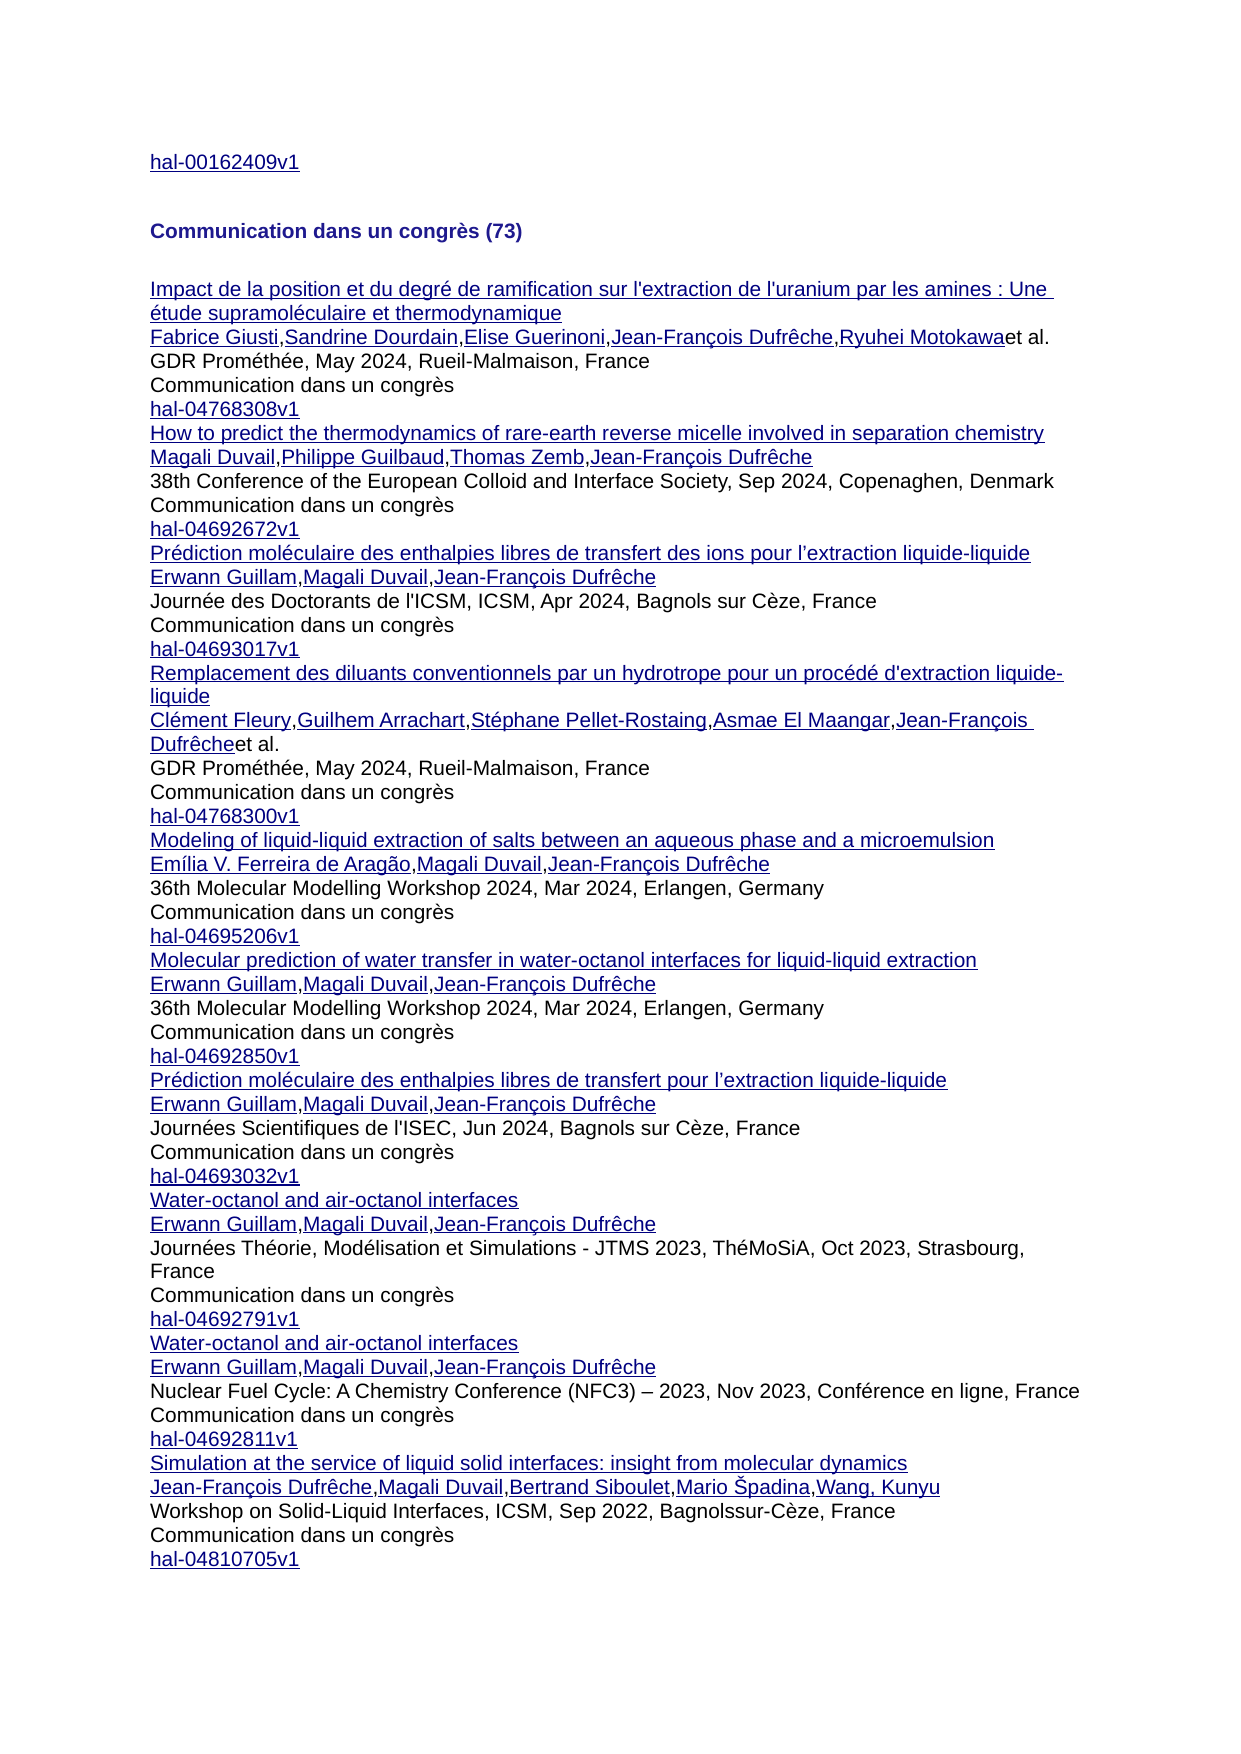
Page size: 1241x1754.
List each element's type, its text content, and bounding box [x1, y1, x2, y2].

table_cell hal-00162409v1 [150, 150, 1090, 174]
table_cell Water-octanol and air-octanol interfaces Erwann Guillam,Magali Duvail,Jean-François Dufrêche Journées Théorie, Modélisation et Simulations - JTMS 2023, ThéMoSiA, Oct 2023, Strasbourg, France Communication dans un congrès hal-04692791v1 [150, 1188, 1090, 1331]
table_header Impact de la position et du degré de ramification sur l'extraction de l'uranium par les amines : Une étude supramoléculaire et thermodynamique Fabrice Giusti,Sandrine Dourdain,Elise Guerinoni,Jean-François Dufrêche,Ryuhei Motokawaet al. GDR Prométhée, May 2024, Rueil-Malmaison, France Communication dans un congrès hal-04768308v1 [150, 277, 1090, 421]
table_cell Molecular prediction of water transfer in water-octanol interfaces for liquid-liquid extraction Erwann Guillam,Magali Duvail,Jean-François Dufrêche 36th Molecular Modelling Workshop 2024, Mar 2024, Erlangen, Germany Communication dans un congrès hal-04692850v1 [150, 948, 1090, 1068]
table_cell Prédiction moléculaire des enthalpies libres de transfert pour l’extraction liquide-liquide Erwann Guillam,Magali Duvail,Jean-François Dufrêche Journées Scientifiques de l'ISEC, Jun 2024, Bagnols sur Cèze, France Communication dans un congrès hal-04693032v1 [150, 1068, 1090, 1187]
table_cell How to predict the thermodynamics of rare-earth reverse micelle involved in separation chemistry Magali Duvail,Philippe Guilbaud,Thomas Zemb,Jean-François Dufrêche 38th Conference of the European Colloid and Interface Society, Sep 2024, Copenaghen, Denmark Communication dans un congrès hal-04692672v1 [150, 421, 1090, 541]
table_cell Water-octanol and air-octanol interfaces Erwann Guillam,Magali Duvail,Jean-François Dufrêche Nuclear Fuel Cycle: A Chemistry Conference (NFC3) – 2023, Nov 2023, Conférence en ligne, France Communication dans un congrès hal-04692811v1 [150, 1331, 1090, 1451]
table_cell Remplacement des diluants conventionnels par un hydrotrope pour un procédé d'extraction liquide-liquide Clément Fleury,Guilhem Arrachart,Stéphane Pellet-Rostaing,Asmae El Maangar,Jean-François Dufrêcheet al. GDR Prométhée, May 2024, Rueil-Malmaison, France Communication dans un congrès hal-04768300v1 [150, 660, 1090, 828]
subtitle Communication dans un congrès (73) [150, 219, 1090, 243]
table_cell Prédiction moléculaire des enthalpies libres de transfert des ions pour l’extraction liquide-liquide Erwann Guillam,Magali Duvail,Jean-François Dufrêche Journée des Doctorants de l'ICSM, ICSM, Apr 2024, Bagnols sur Cèze, France Communication dans un congrès hal-04693017v1 [150, 541, 1090, 660]
table_cell Simulation at the service of liquid solid interfaces: insight from molecular dynamics Jean-François Dufrêche,Magali Duvail,Bertrand Siboulet,Mario Špadina,Wang, Kunyu Workshop on Solid-Liquid Interfaces, ICSM, Sep 2022, Bagnolssur-Cèze, France Communication dans un congrès hal-04810705v1 [150, 1451, 1090, 1571]
table_cell Modeling of liquid-liquid extraction of salts between an aqueous phase and a microemulsion Emília V. Ferreira de Aragão,Magali Duvail,Jean-François Dufrêche 36th Molecular Modelling Workshop 2024, Mar 2024, Erlangen, Germany Communication dans un congrès hal-04695206v1 [150, 828, 1090, 948]
